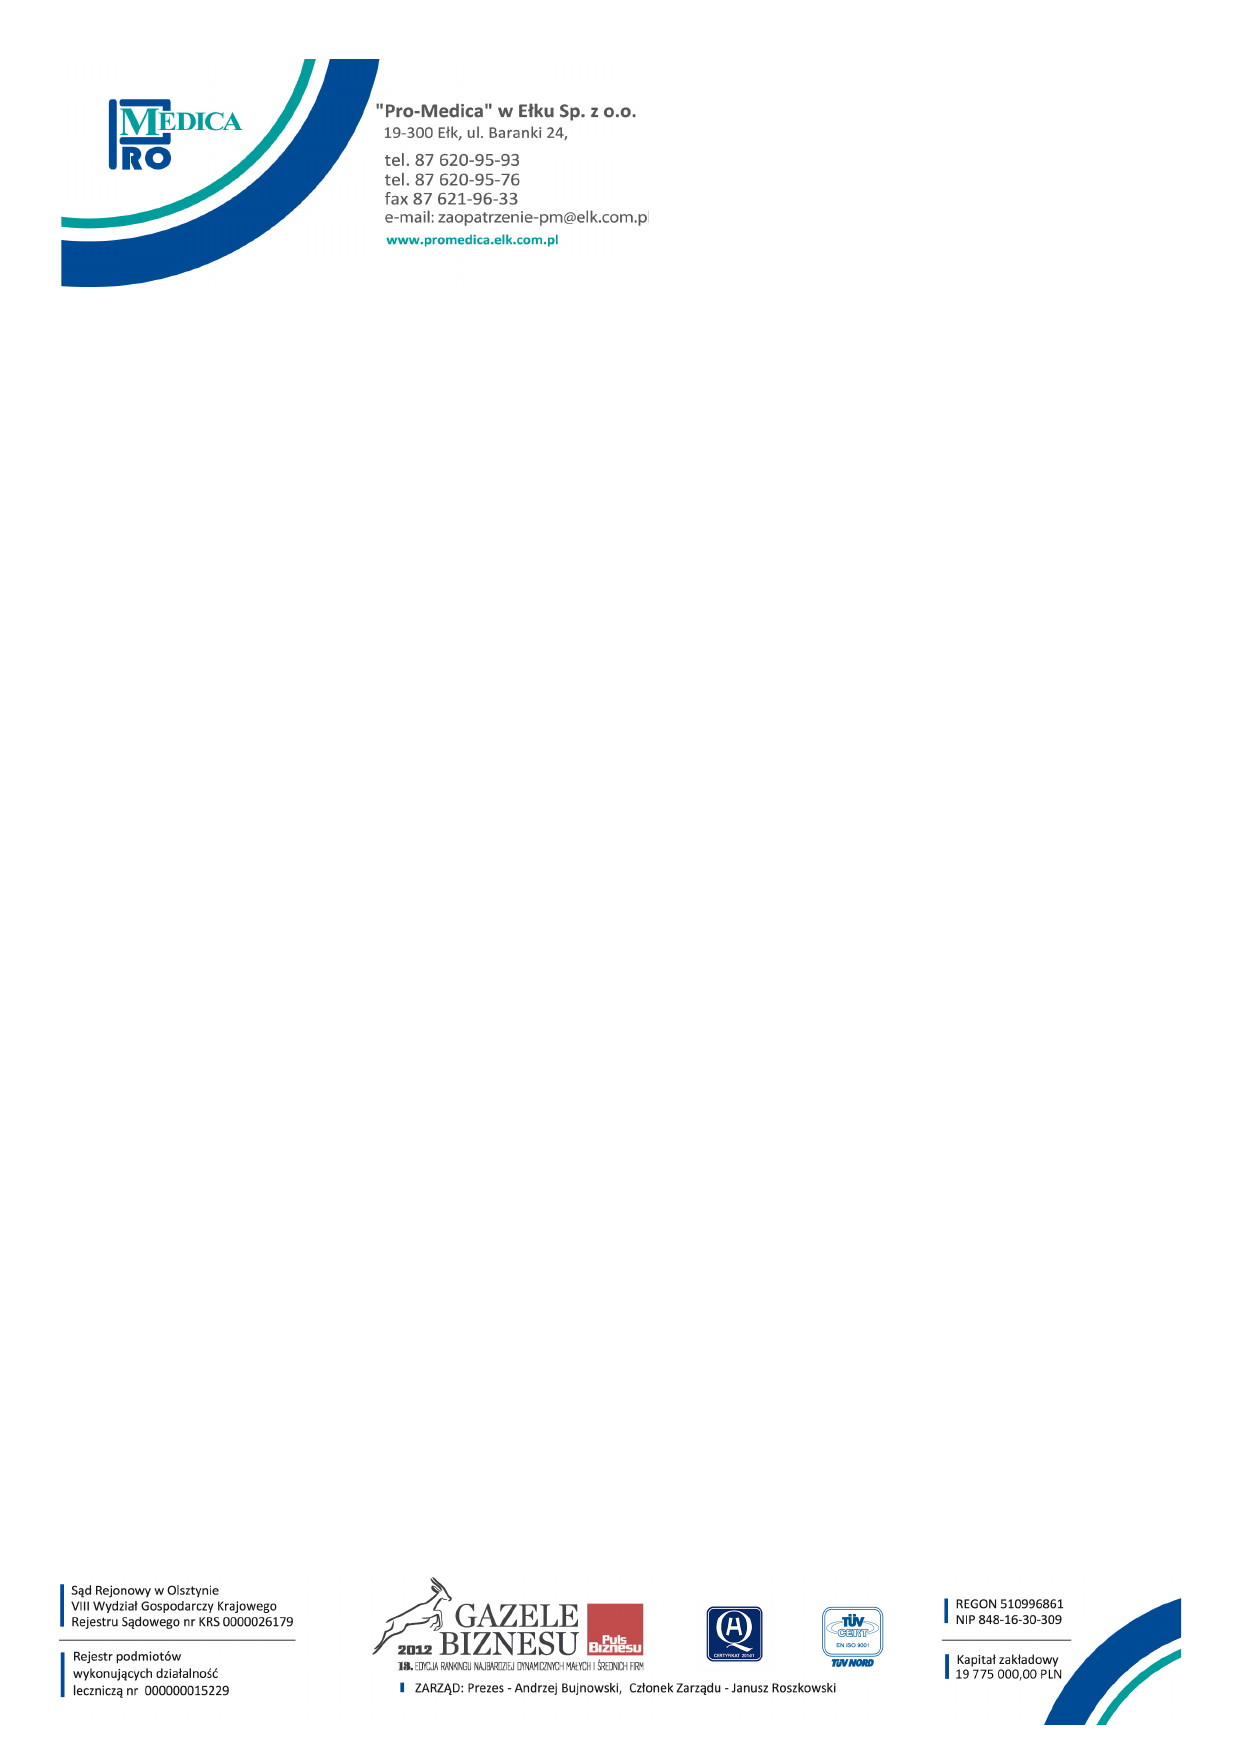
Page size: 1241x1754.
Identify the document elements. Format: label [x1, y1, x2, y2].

picture [59, 1577, 1182, 1725]
picture [61, 59, 649, 287]
